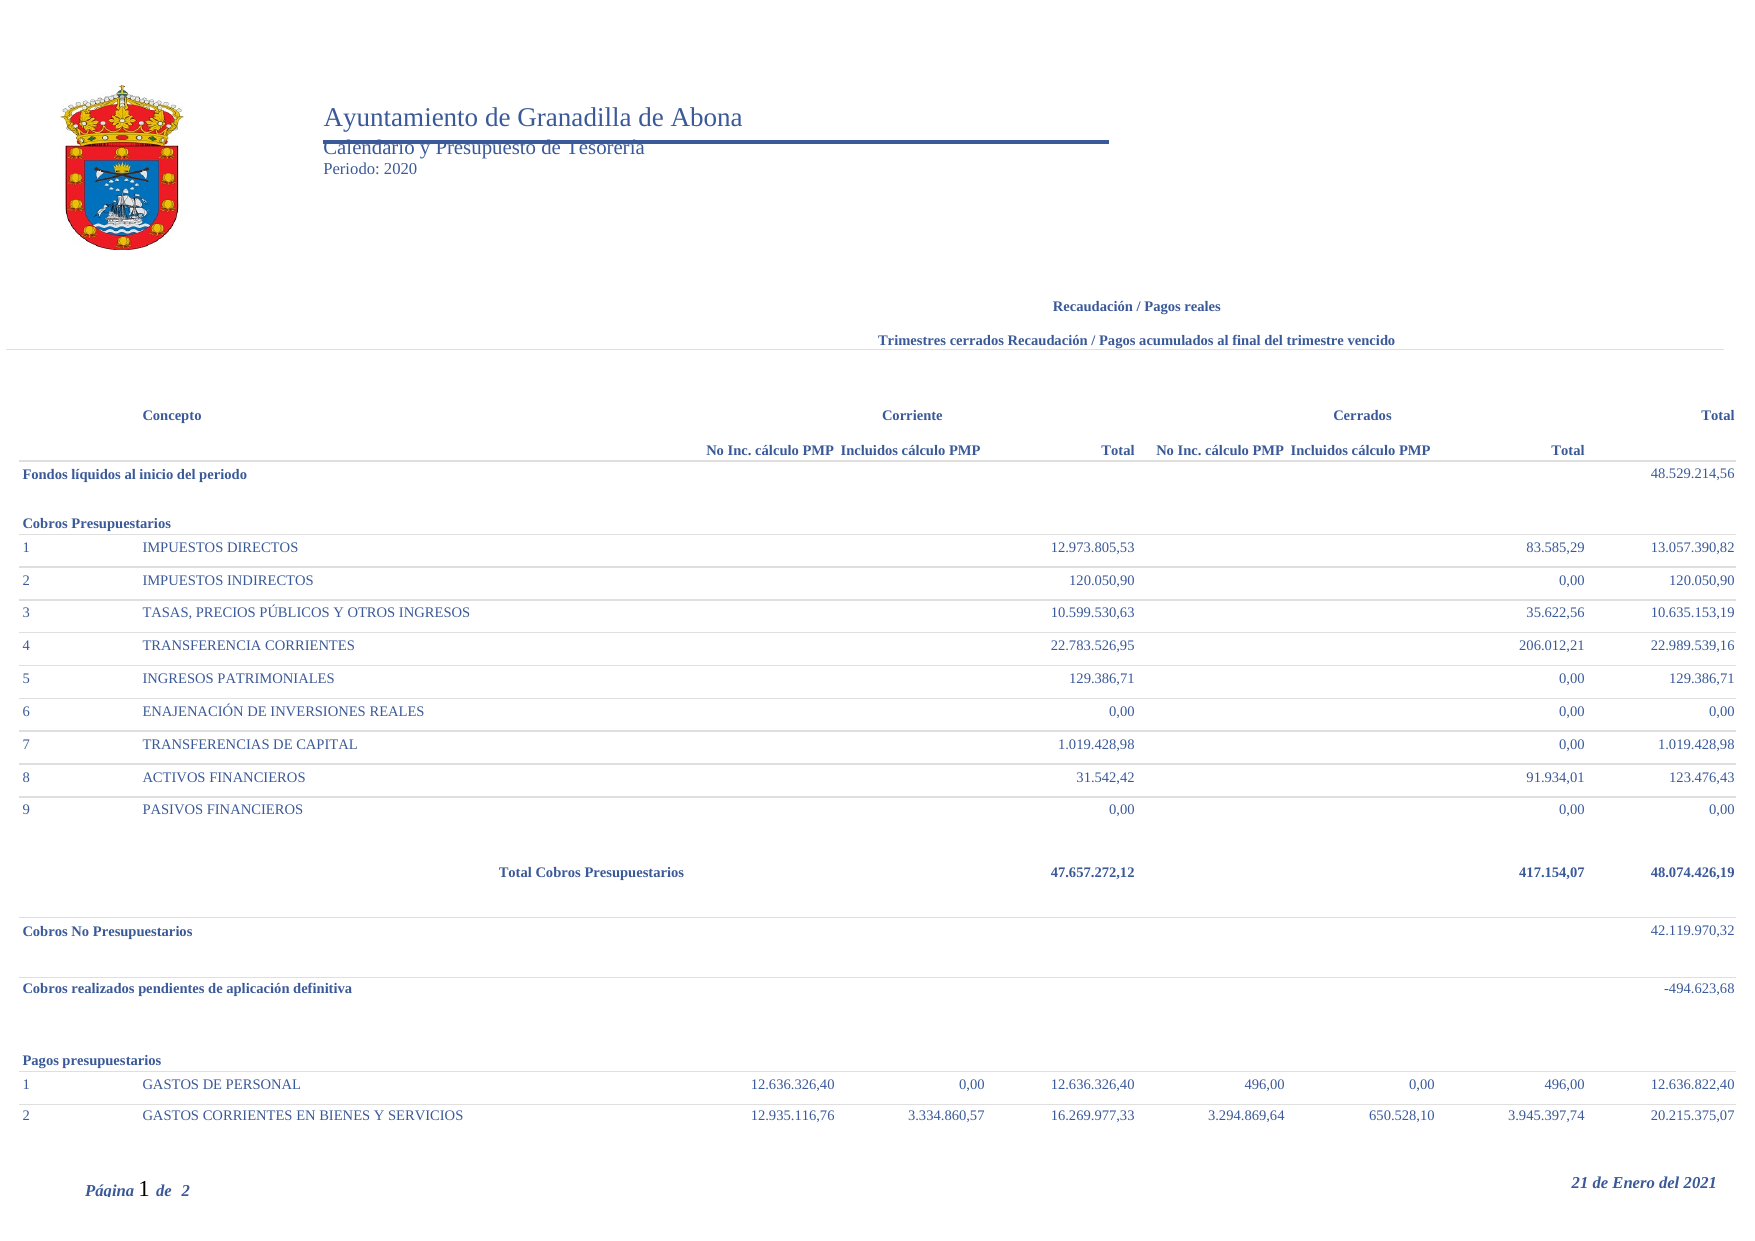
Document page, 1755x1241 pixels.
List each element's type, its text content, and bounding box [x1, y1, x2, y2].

table_cell 10.635.153,19 [1616, 601, 1736, 632]
table_cell 22.989.539,16 [1616, 633, 1736, 665]
table_cell 1 [19, 535, 69, 566]
table_header Total [1616, 408, 1736, 460]
table_cell [484, 798, 695, 841]
table_cell 35.622,56 [1470, 601, 1616, 632]
table_cell [1145, 732, 1470, 763]
table_cell líquidos al inicio del periodo [69, 462, 484, 498]
table_cell 13.057.390,82 [1616, 535, 1736, 566]
table_cell [484, 568, 695, 599]
table_header [484, 408, 695, 460]
text Periodo: 2020 [323, 159, 747, 178]
table_cell [695, 535, 1017, 566]
table_cell TASAS, PRECIOS PÚBLICOS Y OTROS INGRESOS [69, 601, 484, 632]
table_cell [484, 765, 695, 796]
table_cell 2 GASTOS CORRIENTES EN BIENES Y SERVICIOS [19, 1105, 484, 1124]
table_cell 5 [19, 666, 69, 697]
table_cell 496,00 [1470, 1072, 1616, 1103]
table_cell 0,00 [1017, 699, 1144, 730]
table_cell [695, 978, 1017, 997]
table_cell TRANSFERENCIAS DE CAPITAL [69, 732, 484, 763]
table_cell 83.585,29 [1470, 535, 1616, 566]
table_cell 20.215.375,07 [1616, 1105, 1736, 1124]
table_cell [484, 978, 695, 997]
table_cell [695, 462, 1017, 498]
table_cell [1145, 798, 1470, 841]
table_cell [695, 732, 1017, 763]
table_cell Fondos [19, 462, 69, 498]
table_cell [484, 498, 695, 533]
table_cell 0,00 [1470, 699, 1616, 730]
table_header Total [1017, 408, 1144, 460]
table_cell IMPUESTOS DIRECTOS [69, 535, 484, 566]
table_cell No Presupuestarios [69, 918, 484, 977]
text Calendario y Presupuesto de Tesorería [323, 144, 747, 159]
table_cell 417.154,07 [1470, 841, 1616, 917]
table_cell [695, 601, 1017, 632]
table_cell realizados pendientes de aplicación definitiva [69, 978, 484, 997]
table_cell 129.386,71 [1616, 666, 1736, 697]
table_cell Cobros [19, 918, 69, 977]
table_cell [484, 601, 695, 632]
table_cell 129.386,71 [1017, 666, 1144, 697]
table_cell Presupuestarios [69, 498, 484, 533]
table_cell 31.542,42 [1017, 765, 1144, 796]
table_cell [1145, 765, 1470, 796]
table_cell 0,00 [1470, 798, 1616, 841]
table_cell [484, 699, 695, 730]
table_cell [1145, 918, 1470, 977]
table_header Corriente No Inc. cálculo PMP Incluidos cálculo PMP [695, 408, 1017, 460]
table_cell 0,00 [1470, 732, 1616, 763]
table_cell 0,00 [1017, 798, 1144, 841]
table_cell [1145, 601, 1470, 632]
table_cell INGRESOS PATRIMONIALES [69, 666, 484, 697]
table_cell [484, 535, 695, 566]
table_cell 0,00 [1616, 798, 1736, 841]
table_cell [484, 732, 695, 763]
table_cell 650.528,10 [1326, 1105, 1470, 1124]
table_cell 1 GASTOS DE PERSONAL [19, 1072, 484, 1103]
table_cell [695, 666, 1017, 697]
table_cell Cobros [19, 498, 69, 533]
table_header [19, 408, 69, 460]
table_cell ENAJENACIÓN DE INVERSIONES REALES [69, 699, 484, 730]
table_cell [19, 841, 69, 917]
table_cell [695, 798, 1017, 841]
table_cell 3 [19, 601, 69, 632]
table_cell [1145, 699, 1470, 730]
table_cell [1017, 498, 1144, 533]
table_cell 120.050,90 [1017, 568, 1144, 599]
table_cell 3.945.397,74 [1470, 1105, 1616, 1124]
table_cell [1017, 918, 1144, 977]
table_cell [484, 462, 695, 498]
table_cell [695, 841, 1017, 917]
table_cell 1.019.428,98 [1616, 732, 1736, 763]
table_cell [1145, 535, 1470, 566]
table_cell [1470, 918, 1616, 977]
table_cell [695, 918, 1017, 977]
table_cell IMPUESTOS INDIRECTOS [69, 568, 484, 599]
table_cell 1.019.428,98 [1017, 732, 1144, 763]
table_cell [695, 699, 1017, 730]
table_cell 0,00 [871, 1072, 1017, 1103]
table_cell [1017, 462, 1144, 498]
table_cell 3.294.869,64 [1145, 1105, 1326, 1124]
table_cell 10.599.530,63 [1017, 601, 1144, 632]
table_cell 42.119.970,32 [1616, 918, 1736, 977]
table_cell [695, 498, 1017, 533]
text Ayuntamiento de Granadilla de Abona [323, 101, 747, 132]
table_cell [1145, 462, 1470, 498]
table_cell [69, 841, 484, 917]
table_header Cerrados No Inc. cálculo PMP Incluidos cálculo PMP [1145, 408, 1470, 460]
text Trimestres cerrados Recaudación / Pagos acumulados al final del trimestre vencido [876, 332, 1398, 348]
table_cell [1616, 498, 1736, 533]
table_cell [484, 633, 695, 665]
table_cell 48.529.214,56 [1616, 462, 1736, 498]
table_cell 9 [19, 798, 69, 841]
table_cell [1145, 841, 1470, 917]
table_cell [695, 568, 1017, 599]
table_cell 496,00 [1145, 1072, 1326, 1103]
table_cell Cobros [19, 978, 69, 997]
table_cell [1145, 978, 1470, 997]
table_cell 6 [19, 699, 69, 730]
table_cell [1470, 978, 1616, 997]
table_cell 16.269.977,33 [1017, 1105, 1144, 1124]
table_cell Pagos presupuestarios [19, 998, 1736, 1071]
table_cell ACTIVOS FINANCIEROS [69, 765, 484, 796]
table_cell 3.334.860,57 [871, 1105, 1017, 1124]
table_cell TRANSFERENCIA CORRIENTES [69, 633, 484, 665]
table_cell 48.074.426,19 [1616, 841, 1736, 917]
table_cell 12.973.805,53 [1017, 535, 1144, 566]
table_cell 12.935.116,76 [484, 1105, 871, 1124]
table_cell [1145, 498, 1470, 533]
table_cell 12.636.326,40 [1017, 1072, 1144, 1103]
table_cell 206.012,21 [1470, 633, 1616, 665]
table_cell [1145, 568, 1470, 599]
table_cell [484, 666, 695, 697]
text [323, 136, 747, 140]
table_cell [484, 918, 695, 977]
table_cell 123.476,43 [1616, 765, 1736, 796]
table_cell [1470, 498, 1616, 533]
table_cell 0,00 [1616, 699, 1736, 730]
table_cell [695, 765, 1017, 796]
table_cell PASIVOS FINANCIEROS [69, 798, 484, 841]
table_header Total [1470, 408, 1616, 460]
table_cell 12.636.326,40 [484, 1072, 871, 1103]
table_cell 7 [19, 732, 69, 763]
table_cell 0,00 [1326, 1072, 1470, 1103]
table_cell [1145, 666, 1470, 697]
text Recaudación / Pagos reales [876, 297, 1398, 314]
table_cell -494.623,68 [1616, 978, 1736, 997]
table_cell [695, 633, 1017, 665]
table_cell [1017, 978, 1144, 997]
table_cell 2 [19, 568, 69, 599]
table_cell 0,00 [1470, 666, 1616, 697]
table_cell 120.050,90 [1616, 568, 1736, 599]
table_cell 22.783.526,95 [1017, 633, 1144, 665]
table_cell 0,00 [1470, 568, 1616, 599]
table_header Concepto [69, 408, 484, 460]
table_cell 47.657.272,12 [1017, 841, 1144, 917]
table_cell Total Cobros Presupuestarios [484, 841, 695, 917]
table_cell 4 [19, 633, 69, 665]
table_cell [1470, 462, 1616, 498]
table_cell 12.636.822,40 [1616, 1072, 1736, 1103]
table_cell [1145, 633, 1470, 665]
table_cell 8 [19, 765, 69, 796]
table_cell 91.934,01 [1470, 765, 1616, 796]
